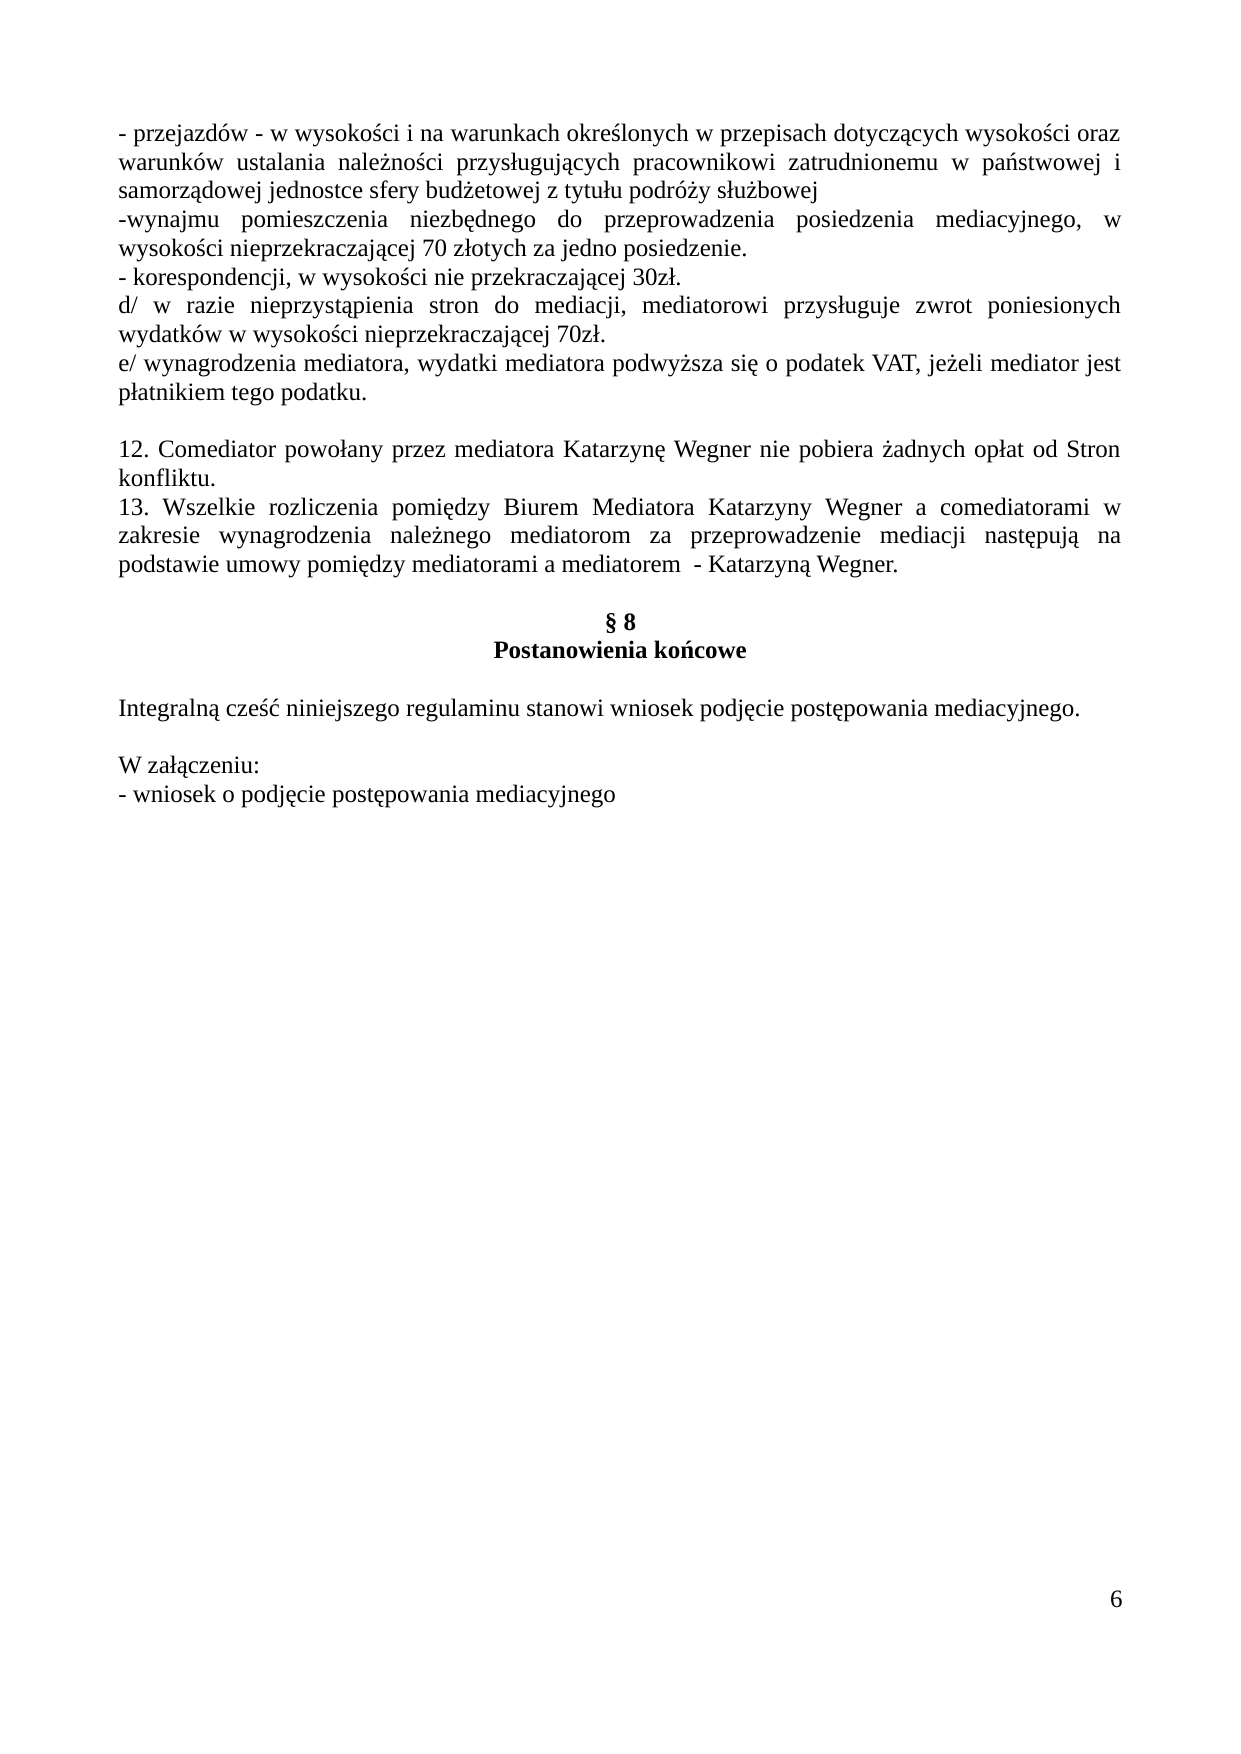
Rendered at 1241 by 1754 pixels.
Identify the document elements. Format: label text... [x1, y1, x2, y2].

text d/ w razie nieprzystąpienia stron do mediacji, mediatorowi przysługuje zwrot poniesionych wydatków w wysokości nieprzekraczającej 70zł. [118, 291, 1122, 348]
text 13. Wszelkie rozliczenia pomiędzy Biurem Mediatora Katarzyny Wegner a comediatorami w zakresie wynagrodzenia należnego mediatorom za przeprowadzenie mediacji następują na podstawie umowy pomiędzy mediatorami a mediatorem - Katarzyną Wegner. [118, 492, 1122, 578]
text -wynajmu pomieszczenia niezbędnego do przeprowadzenia posiedzenia mediacyjnego, w wysokości nieprzekraczającej 70 złotych za jedno posiedzenie. [118, 204, 1122, 262]
text 12. Comediator powołany przez mediatora Katarzynę Wegner nie pobiera żadnych opłat od Stron konfliktu. [118, 434, 1122, 492]
text Integralną cześć niniejszego regulaminu stanowi wniosek podjęcie postępowania mediacyjnego. [118, 693, 1122, 722]
text - korespondencji, w wysokości nie przekraczającej 30zł. [118, 262, 1122, 291]
text § 8 Postanowienia końcowe [118, 607, 1122, 664]
text - przejazdów - w wysokości i na warunkach określonych w przepisach dotyczących wysokości oraz warunków ustalania należności przysługujących pracownikowi zatrudnionemu w państwowej i samorządowej jednostce sfery budżetowej z tytułu podróży służbowej [118, 118, 1122, 204]
text e/ wynagrodzenia mediatora, wydatki mediatora podwyższa się o podatek VAT, jeżeli mediator jest płatnikiem tego podatku. [118, 348, 1122, 406]
text - wniosek o podjęcie postępowania mediacyjnego [118, 779, 1122, 808]
text 6 [118, 1584, 1122, 1613]
text W załączeniu: [118, 751, 1122, 779]
